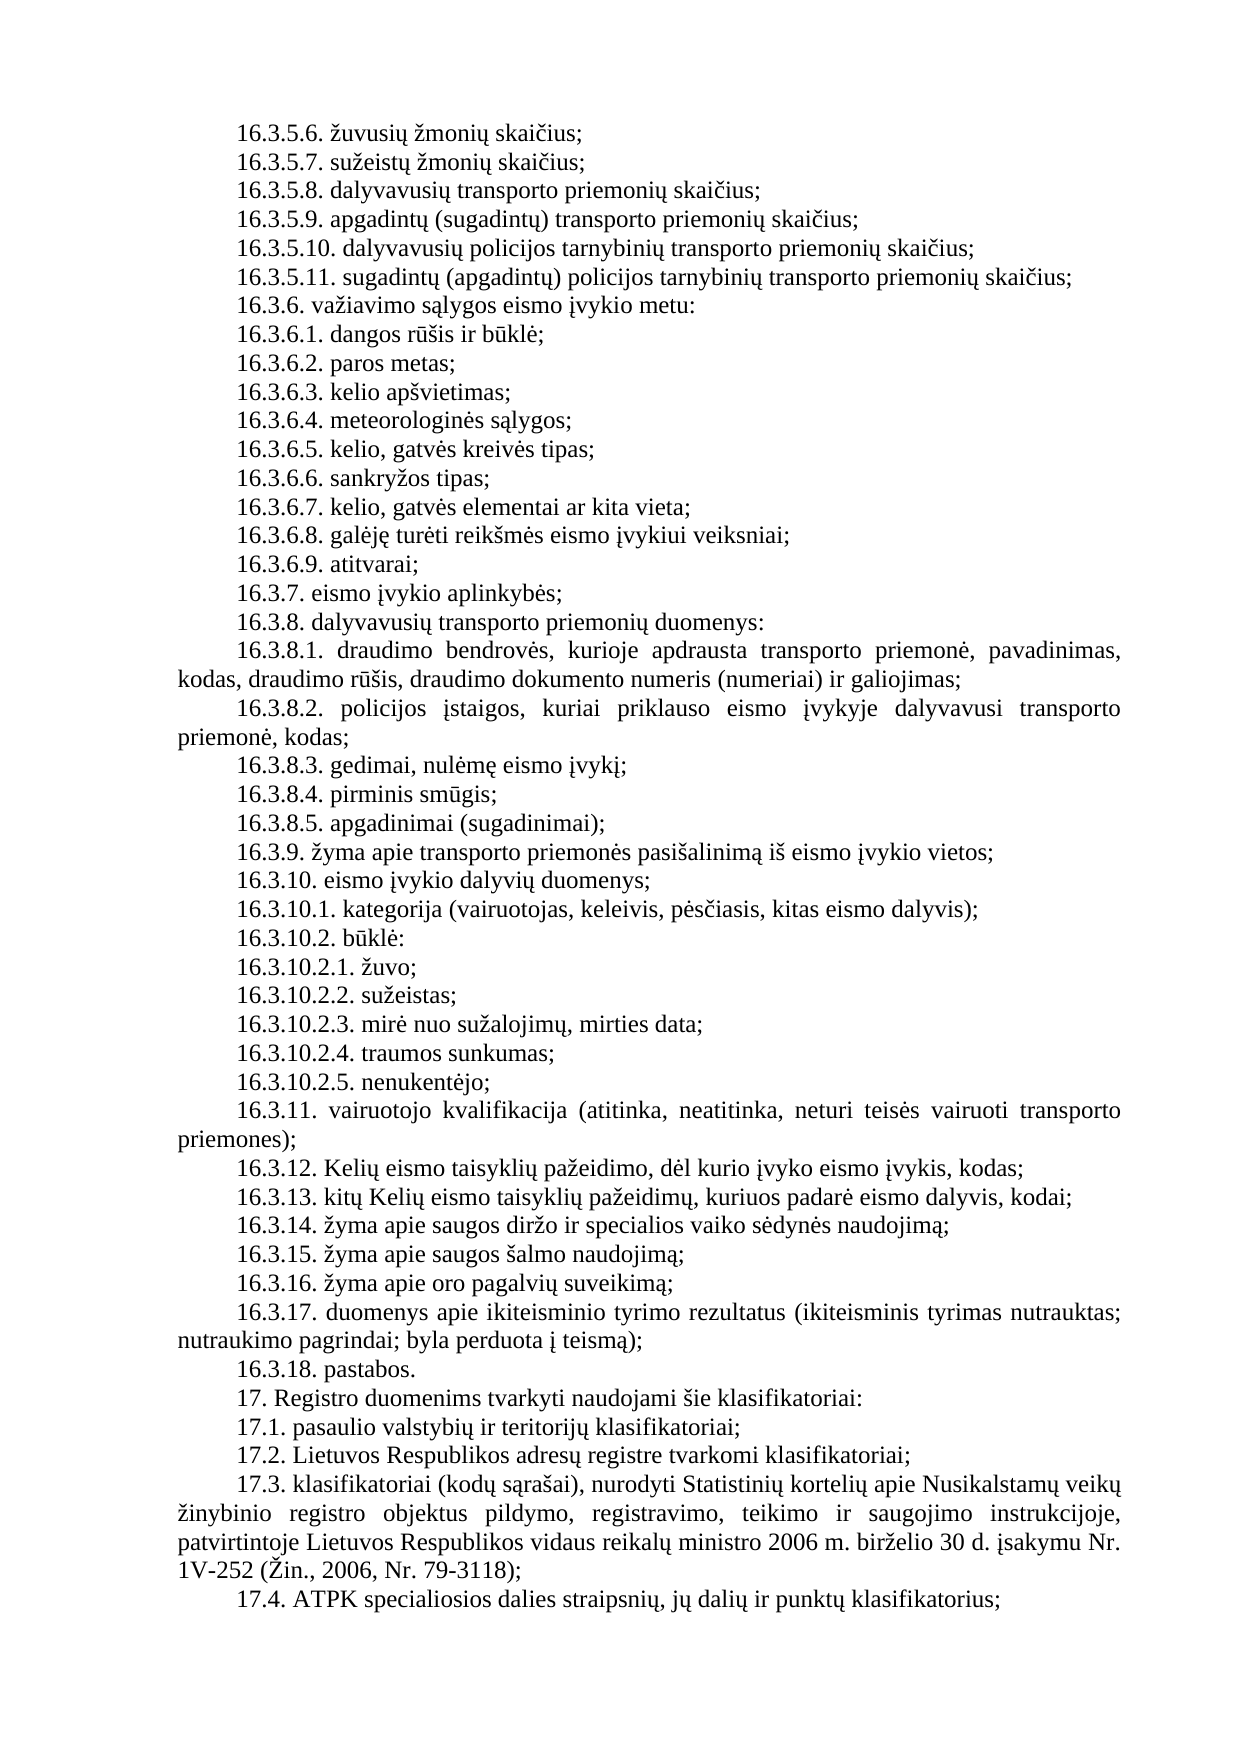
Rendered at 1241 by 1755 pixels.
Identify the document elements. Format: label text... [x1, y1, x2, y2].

text 17.2. Lietuvos Respublikos adresų registre tvarkomi klasifikatoriai; [177, 1441, 1122, 1469]
text 16.3.10.2.1. žuvo; [177, 952, 1122, 981]
text 16.3.13. kitų Kelių eismo taisyklių pažeidimų, kuriuos padarė eismo dalyvis, kodai; [177, 1182, 1122, 1211]
text 16.3.18. pastabos. [177, 1354, 1122, 1383]
text 16.3.6.8. galėję turėti reikšmės eismo įvykiui veiksniai; [177, 521, 1122, 549]
text 16.3.17. duomenys apie ikiteisminio tyrimo rezultatus (ikiteisminis tyrimas nutrauktas; nutraukimo pagrindai; byla perduota į teismą); [177, 1297, 1122, 1354]
text 16.3.8.1. draudimo bendrovės, kurioje apdrausta transporto priemonė, pavadinimas, kodas, draudimo rūšis, draudimo dokumento numeris (numeriai) ir galiojimas; [177, 636, 1122, 693]
text 16.3.8.5. apgadinimai (sugadinimai); [177, 808, 1122, 837]
text 16.3.6. važiavimo sąlygos eismo įvykio metu: [177, 291, 1122, 319]
text 16.3.10.2. būklė: [177, 923, 1122, 952]
text 16.3.10. eismo įvykio dalyvių duomenys; [177, 866, 1122, 894]
text 16.3.5.7. sužeistų žmonių skaičius; [177, 147, 1122, 176]
text 17. Registro duomenims tvarkyti naudojami šie klasifikatoriai: [177, 1383, 1122, 1412]
text 16.3.10.1. kategorija (vairuotojas, keleivis, pėsčiasis, kitas eismo dalyvis); [177, 894, 1122, 923]
text 16.3.8. dalyvavusių transporto priemonių duomenys: [177, 607, 1122, 636]
text 16.3.16. žyma apie oro pagalvių suveikimą; [177, 1268, 1122, 1297]
text 16.3.7. eismo įvykio aplinkybės; [177, 578, 1122, 607]
text 17.3. klasifikatoriai (kodų sąrašai), nurodyti Statistinių kortelių apie Nusikalstamų veikų žinybinio registro objektus pildymo, registravimo, teikimo ir saugojimo instrukcijoje, patvirtintoje Lietuvos Respublikos vidaus reikalų ministro 2006 m. birželio 30 d. įsakymu Nr. 1V-252 (Žin., 2006, Nr. 79-3118); [177, 1469, 1122, 1584]
text 16.3.5.8. dalyvavusių transporto priemonių skaičius; [177, 176, 1122, 204]
text 17.1. pasaulio valstybių ir teritorijų klasifikatoriai; [177, 1412, 1122, 1441]
text 16.3.6.5. kelio, gatvės kreivės tipas; [177, 434, 1122, 463]
text 16.3.10.2.3. mirė nuo sužalojimų, mirties data; [177, 1009, 1122, 1038]
text 16.3.9. žyma apie transporto priemonės pasišalinimą iš eismo įvykio vietos; [177, 837, 1122, 866]
text 16.3.6.9. atitvarai; [177, 549, 1122, 578]
text 16.3.15. žyma apie saugos šalmo naudojimą; [177, 1239, 1122, 1268]
text 16.3.6.2. paros metas; [177, 348, 1122, 377]
text 16.3.6.6. sankryžos tipas; [177, 463, 1122, 492]
text 17.4. ATPK specialiosios dalies straipsnių, jų dalių ir punktų klasifikatorius; [177, 1584, 1122, 1613]
text 16.3.6.7. kelio, gatvės elementai ar kita vieta; [177, 492, 1122, 521]
text 16.3.6.4. meteorologinės sąlygos; [177, 406, 1122, 434]
text 16.3.10.2.5. nenukentėjo; [177, 1067, 1122, 1096]
text 16.3.10.2.4. traumos sunkumas; [177, 1038, 1122, 1067]
text 16.3.6.1. dangos rūšis ir būklė; [177, 319, 1122, 348]
text 16.3.5.11. sugadintų (apgadintų) policijos tarnybinių transporto priemonių skaičius; [177, 262, 1122, 291]
text 16.3.5.6. žuvusių žmonių skaičius; [177, 118, 1122, 147]
text 16.3.10.2.2. sužeistas; [177, 981, 1122, 1009]
text 16.3.12. Kelių eismo taisyklių pažeidimo, dėl kurio įvyko eismo įvykis, kodas; [177, 1153, 1122, 1182]
text 16.3.5.10. dalyvavusių policijos tarnybinių transporto priemonių skaičius; [177, 233, 1122, 262]
text 16.3.8.3. gedimai, nulėmę eismo įvykį; [177, 751, 1122, 779]
text 16.3.6.3. kelio apšvietimas; [177, 377, 1122, 406]
text 16.3.5.9. apgadintų (sugadintų) transporto priemonių skaičius; [177, 204, 1122, 233]
text 16.3.8.2. policijos įstaigos, kuriai priklauso eismo įvykyje dalyvavusi transporto priemonė, kodas; [177, 693, 1122, 751]
text 16.3.14. žyma apie saugos diržo ir specialios vaiko sėdynės naudojimą; [177, 1211, 1122, 1239]
text 16.3.8.4. pirminis smūgis; [177, 779, 1122, 808]
text 16.3.11. vairuotojo kvalifikacija (atitinka, neatitinka, neturi teisės vairuoti transporto priemones); [177, 1096, 1122, 1153]
